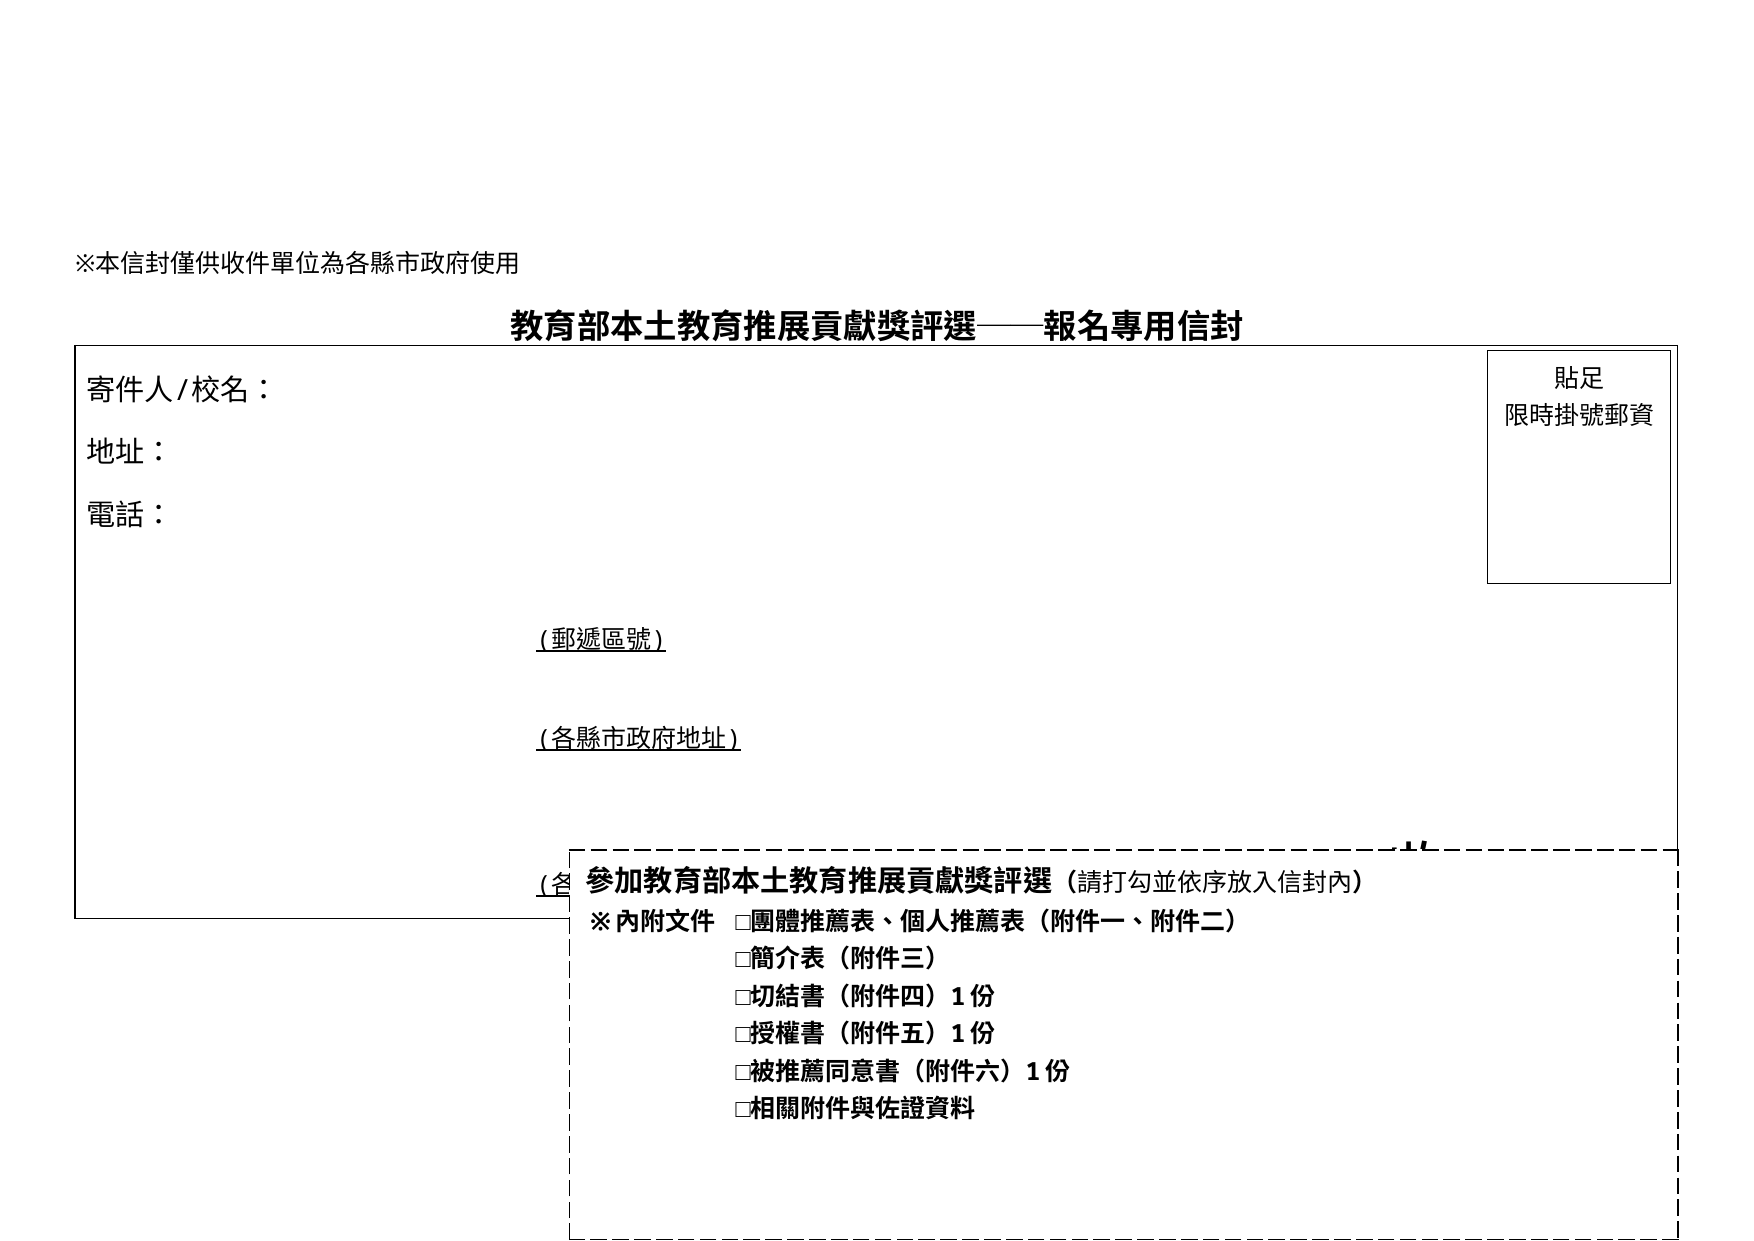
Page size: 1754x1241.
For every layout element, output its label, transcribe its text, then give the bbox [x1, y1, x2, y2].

text 教育部本土教育推展貢獻獎評選──報名專用信封 [75, 282, 1679, 345]
text □被推薦同意書（附件六）1份 [585, 1050, 1662, 1087]
text □相關附件與佐證資料 [585, 1087, 1662, 1125]
text ※本信封僅供收件單位為各縣市政府使用 [75, 220, 1679, 282]
text □切結書（附件四）1份 [585, 975, 1662, 1012]
text □簡介表（附件三） [585, 937, 1662, 975]
text ※內附文件 □團體推薦表、個人推薦表（附件一、附件二） [585, 900, 1662, 937]
table_header 寄件人/校名： 地址： 電話： (郵遞區號) (各縣市政府地址) (各縣市政府) 收 [76, 346, 1677, 918]
text □授權書（附件五）1份 [585, 1012, 1662, 1050]
text 參加教育部本土教育推展貢獻獎評選（請打勾並依序放入信封內） [585, 858, 1662, 900]
